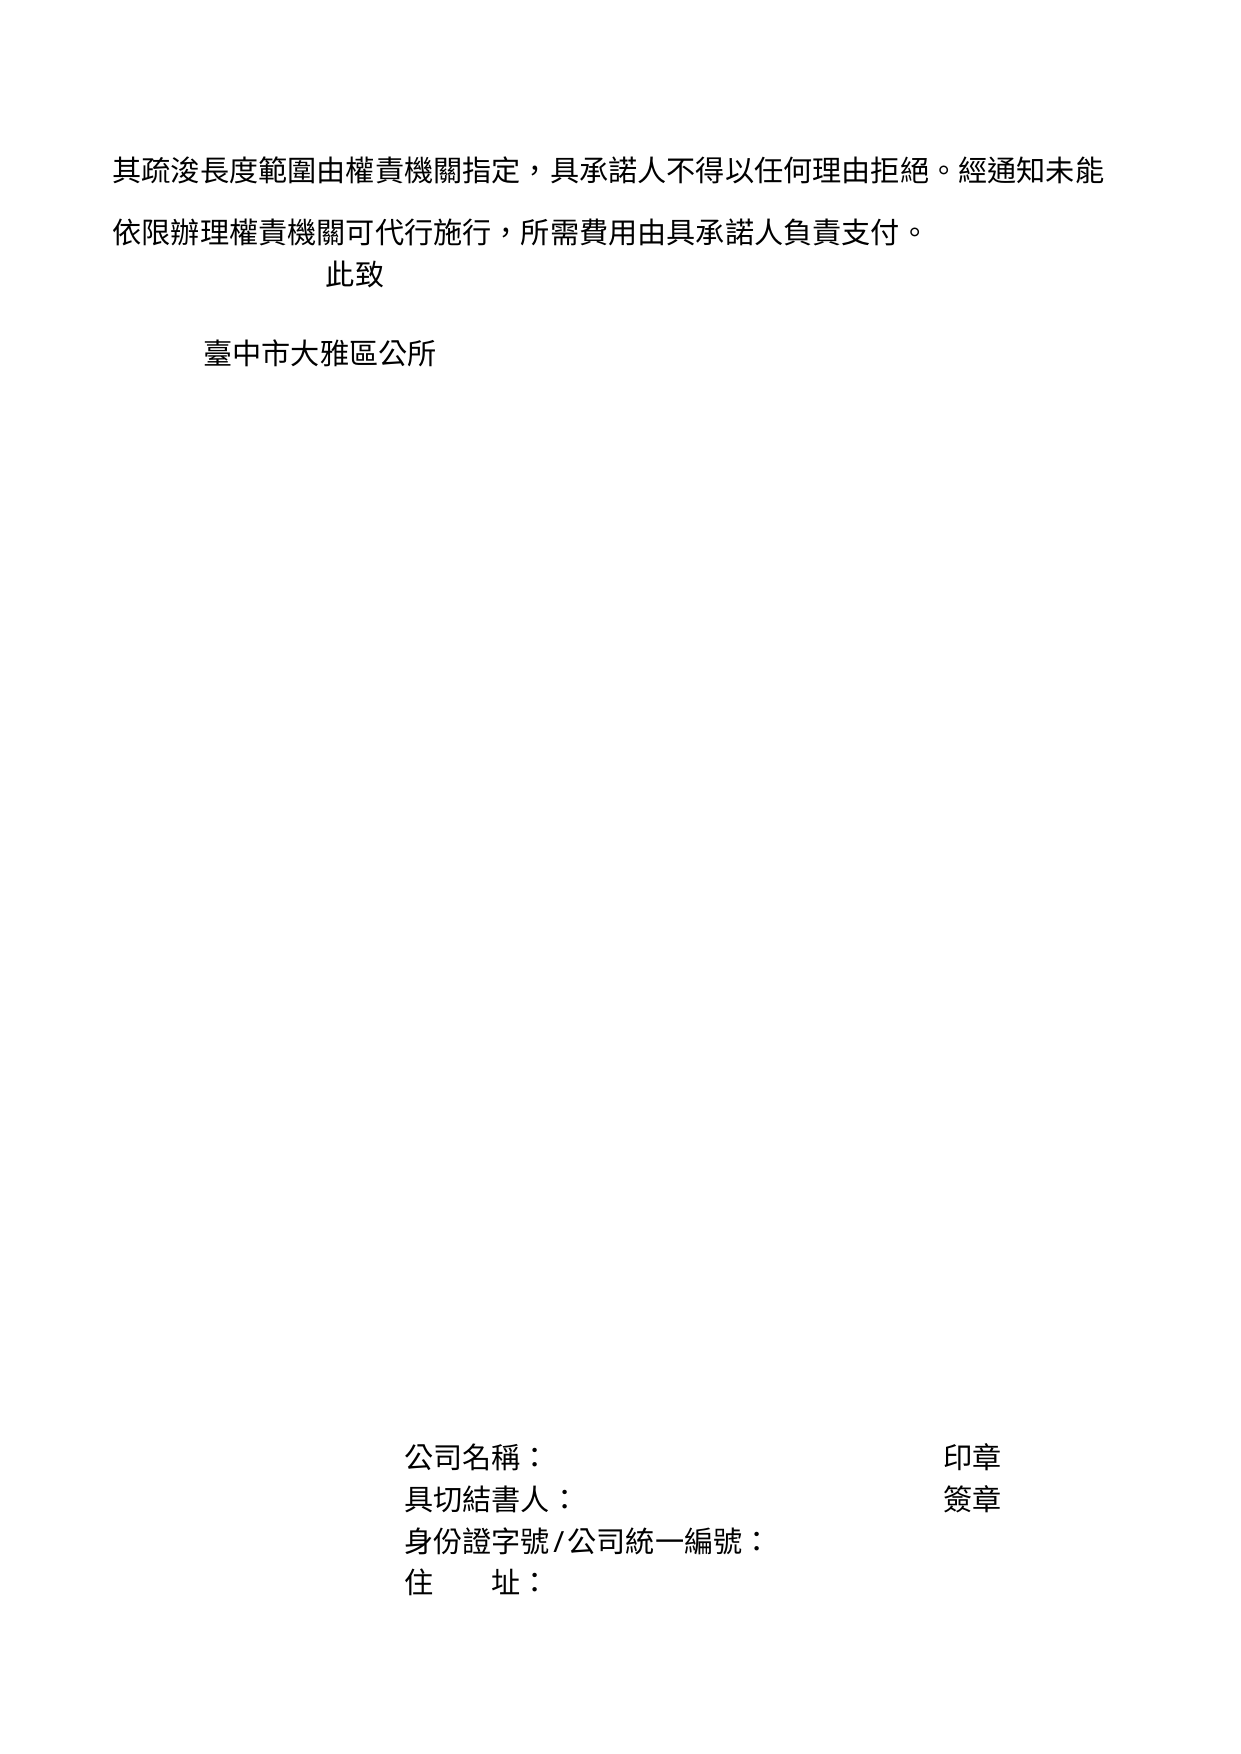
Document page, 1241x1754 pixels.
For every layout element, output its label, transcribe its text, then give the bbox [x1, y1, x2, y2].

text 臺中市大雅區公所 [133, 331, 1128, 373]
text 身份證字號/公司統一編號： [112, 1519, 1128, 1560]
text 公司名稱： 印章 [112, 1435, 1128, 1477]
text 具切結書人： 簽章 [112, 1477, 1128, 1519]
text 此致 [133, 252, 1128, 294]
text 住 址： [112, 1560, 1128, 1602]
text 具承諾人_____________之廢汙水排注於臺中市「道路側溝」內，除遵守有關法令外，並願意承諾：廢汙水排放後如發現道路側溝內有泥沙淤積或污染現象或農、居民有抗議情事，具承諾人接獲權責機關通知應即清除疏浚並遠運離現場。其疏浚長度範圍由權責機關指定，具承諾人不得以任何理由拒絕。經通知未能依限辦理權責機關可代行施行，所需費用由具承諾人負責支付。 [112, 127, 1128, 252]
